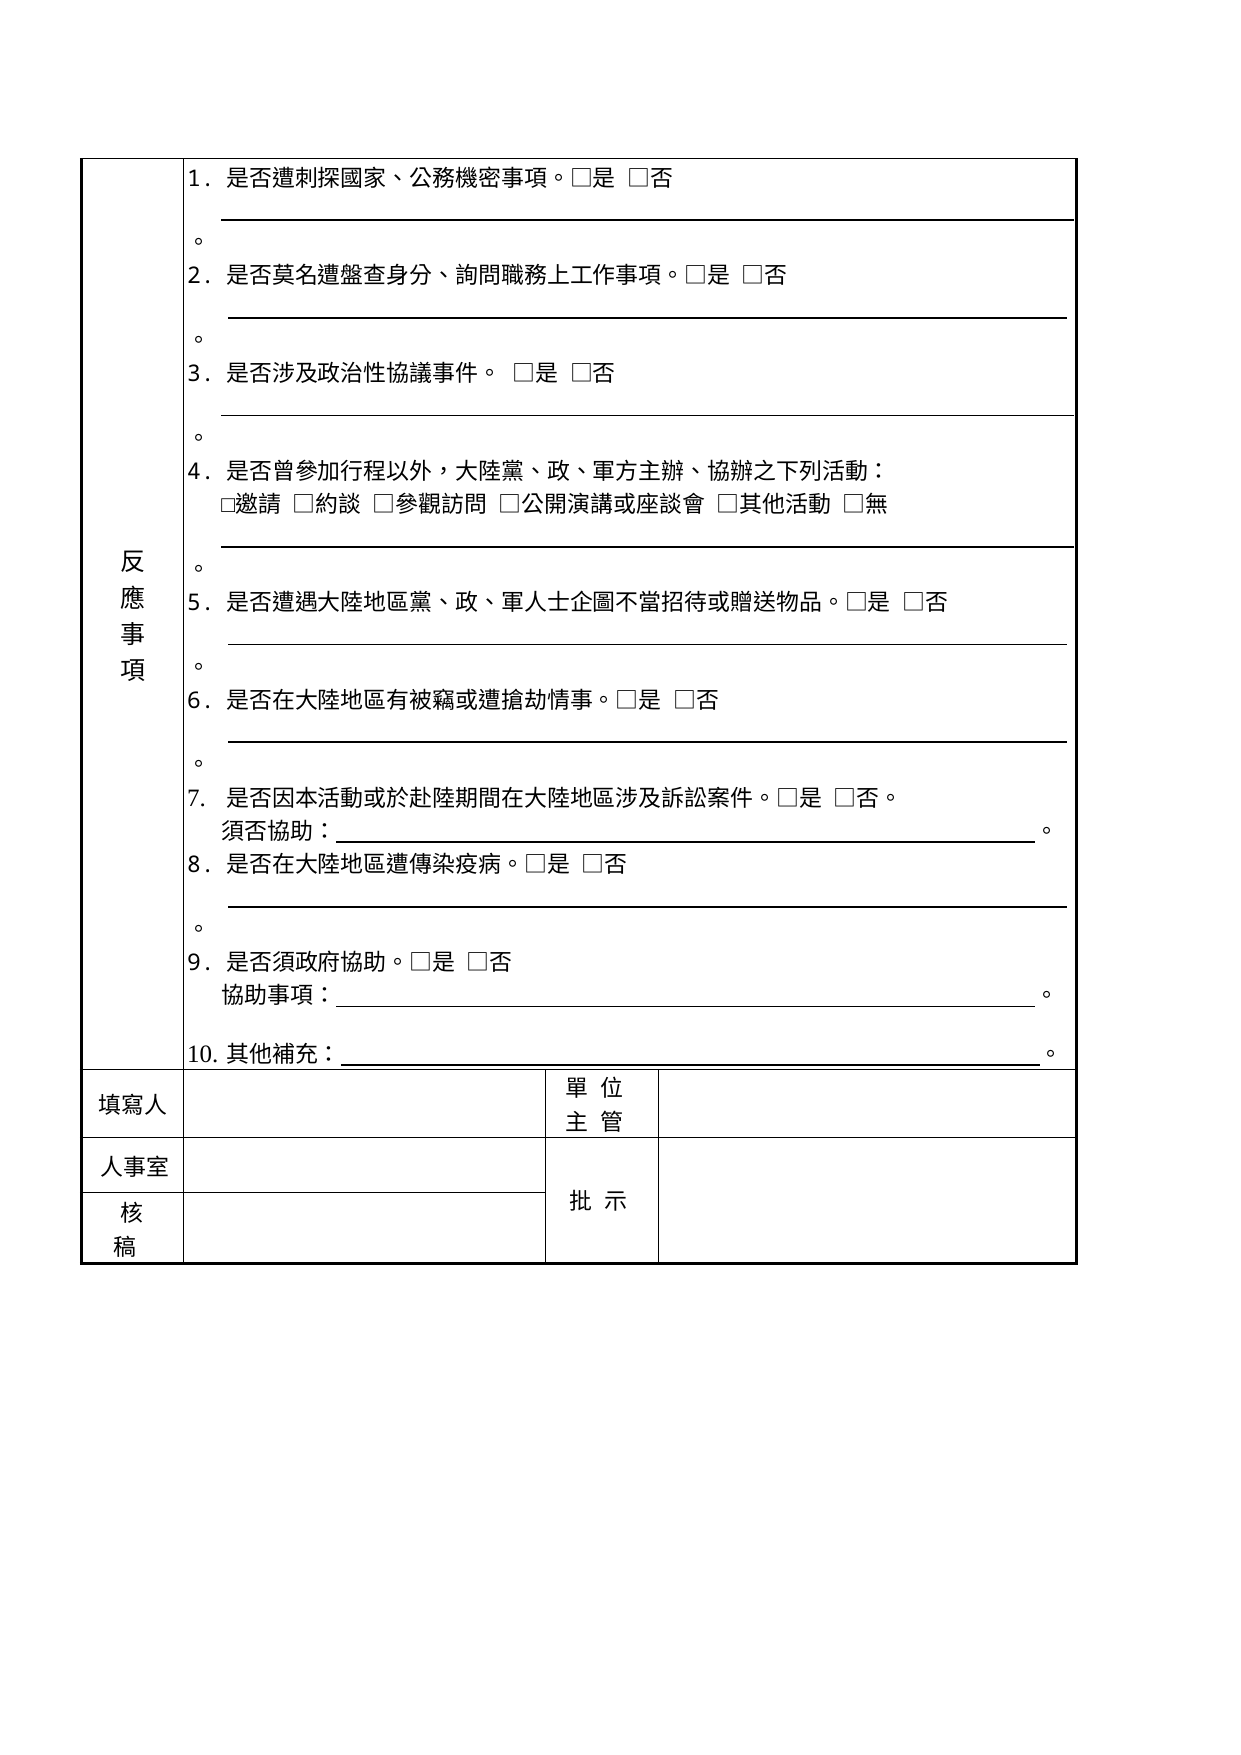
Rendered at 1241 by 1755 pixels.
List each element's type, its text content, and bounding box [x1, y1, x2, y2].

table_cell 反 應 事 項 [83, 159, 183, 1069]
table_cell 填寫人 [83, 1070, 183, 1137]
table_cell [659, 1138, 1075, 1262]
table_cell 核 稿 [83, 1193, 183, 1262]
table_cell [659, 1070, 1075, 1137]
table_cell [184, 1138, 545, 1192]
table_cell 人事室 [83, 1138, 183, 1192]
table_cell 批 示 [546, 1138, 658, 1262]
table_cell 單 位 主 管 [546, 1070, 658, 1137]
table_cell [184, 1070, 545, 1137]
table_cell 是否遭刺探國家、公務機密事項。□是 □否 。 是否莫名遭盤查身分、詢問職務上工作事項。□是 □否 。 是否涉及政治性協議事件。 □是 □否 。 是否曾參加行程以外，大陸黨、政、軍方主辦、協辦之下列活動： □邀請 □約談 □參觀訪問 □公開演講或座談會 □其他活動 □無 。 是否遭遇大陸地區黨、政、軍人士企圖不當招待或贈送物品。□是 □否 。 是否在大陸地區有被竊或遭搶劫情事。□是 □否 。 是否因本活動或於赴陸期間在大陸地區涉及訴訟案件。□是 □否。 須否協助： 。 是否在大陸地區遭傳染疫病。□是 □否 。 是否須政府協助。□是 □否 協助事項： 。 其他補充： 。 [184, 159, 1075, 1069]
table_cell [184, 1193, 545, 1262]
